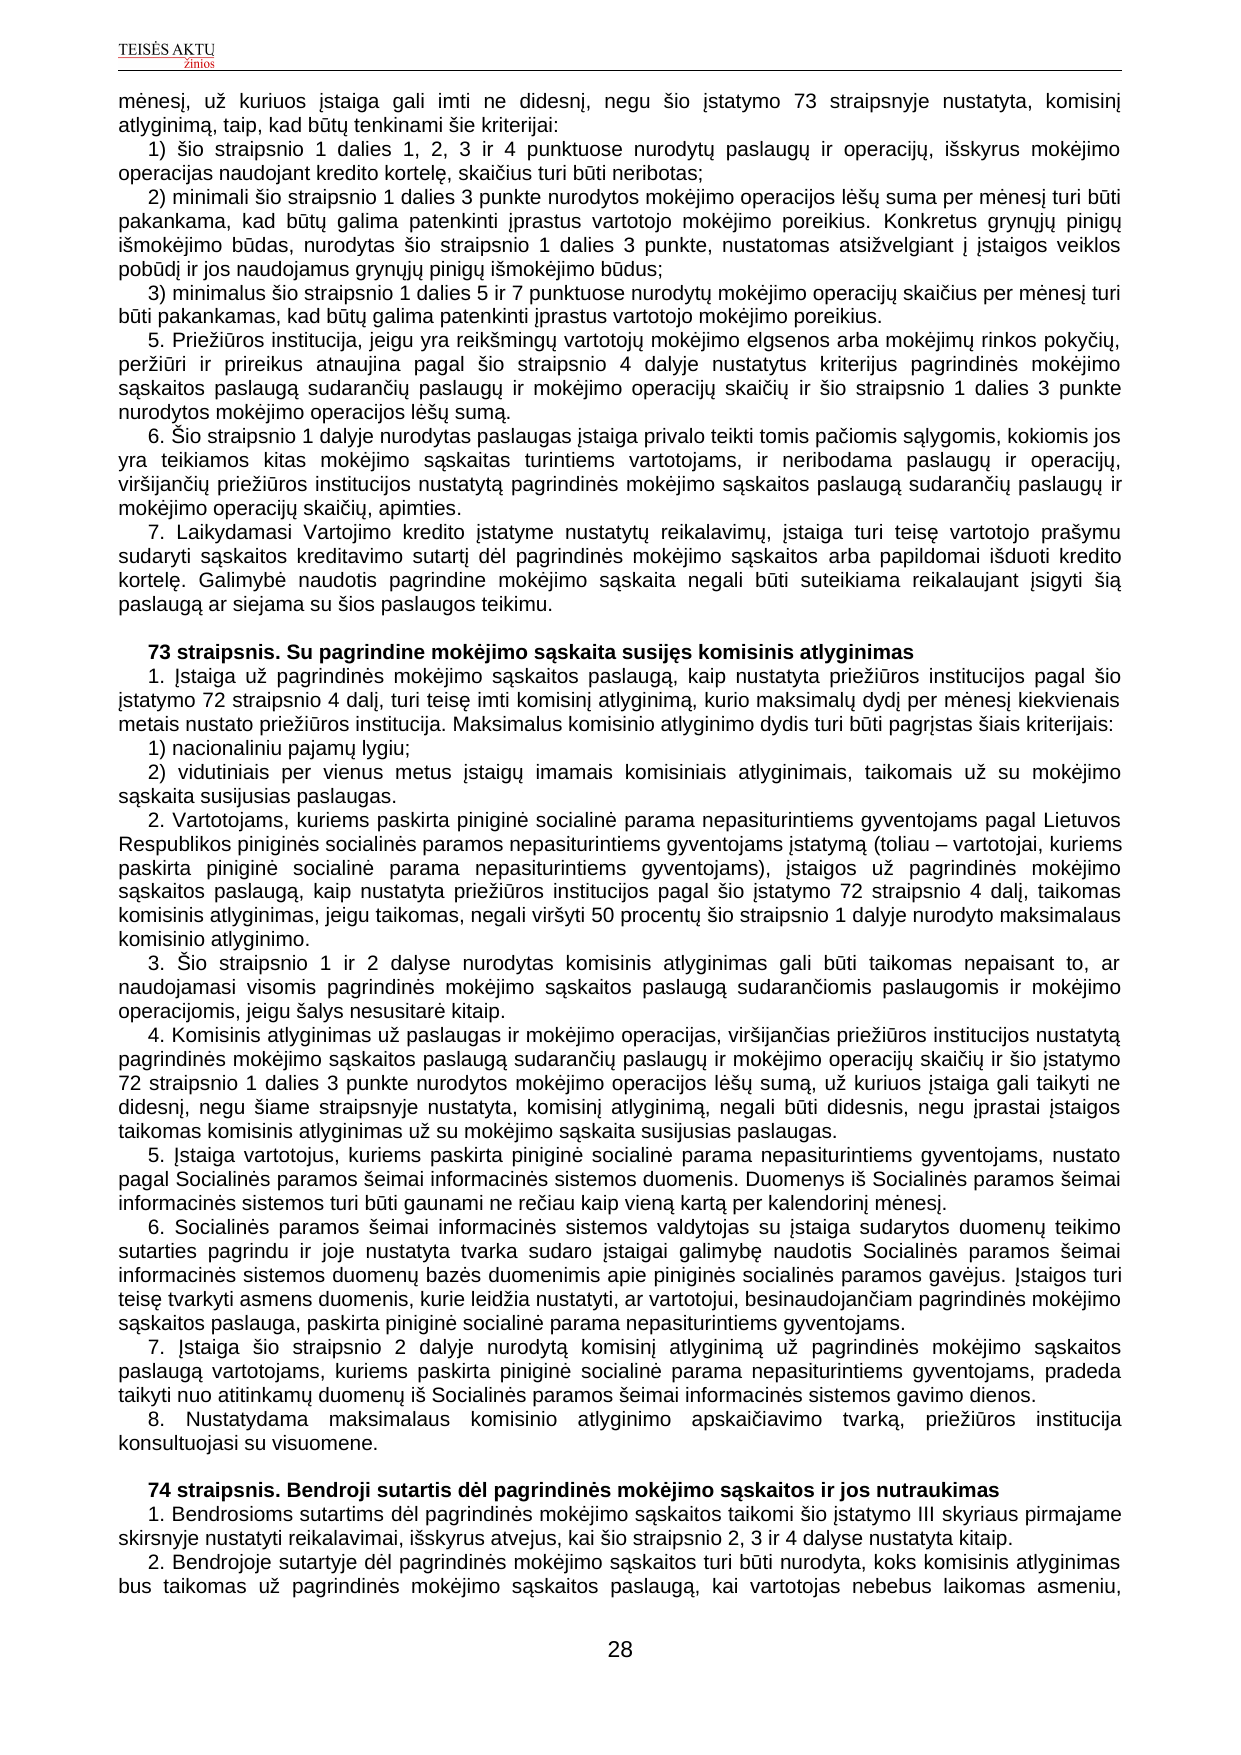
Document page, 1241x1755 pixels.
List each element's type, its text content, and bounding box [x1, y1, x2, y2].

text 2) vidutiniais per vienus metus įstaigų imamais komisiniais atlyginimais, taikomais už su mokėjimo sąskaita susijusias paslaugas. [118, 759, 1122, 807]
text 3. Šio straipsnio 1 ir 2 dalyse nurodytas komisinis atlyginimas gali būti taikomas nepaisant to, ar naudojamasi visomis pagrindinės mokėjimo sąskaitos paslaugą sudarančiomis paslaugomis ir mokėjimo operacijomis, jeigu šalys nesusitarė kitaip. [118, 951, 1122, 1023]
text 1) šio straipsnio 1 dalies 1, 2, 3 ir 4 punktuose nurodytų paslaugų ir operacijų, išskyrus mokėjimo operacijas naudojant kredito kortelę, skaičius turi būti neribotas; [118, 137, 1122, 184]
text 73 straipsnis. Su pagrindine mokėjimo sąskaita susijęs komisinis atlyginimas [118, 640, 1122, 664]
text 4. Komisinis atlyginimas už paslaugas ir mokėjimo operacijas, viršijančias priežiūros institucijos nustatytą pagrindinės mokėjimo sąskaitos paslaugą sudarančių paslaugų ir mokėjimo operacijų skaičių ir šio įstatymo 72 straipsnio 1 dalies 3 punkte nurodytos mokėjimo operacijos lėšų sumą, už kuriuos įstaiga gali taikyti ne didesnį, negu šiame straipsnyje nustatyta, komisinį atlyginimą, negali būti didesnis, negu įprastai įstaigos taikomas komisinis atlyginimas už su mokėjimo sąskaita susijusias paslaugas. [118, 1023, 1122, 1143]
text 2) minimali šio straipsnio 1 dalies 3 punkte nurodytos mokėjimo operacijos lėšų suma per mėnesį turi būti pakankama, kad būtų galima patenkinti įprastus vartotojo mokėjimo poreikius. Konkretus grynųjų pinigų išmokėjimo būdas, nurodytas šio straipsnio 1 dalies 3 punkte, nustatomas atsižvelgiant į įstaigos veiklos pobūdį ir jos naudojamus grynųjų pinigų išmokėjimo būdus; [118, 184, 1122, 280]
text 2. Bendrojoje sutartyje dėl pagrindinės mokėjimo sąskaitos turi būti nurodyta, koks komisinis atlyginimas bus taikomas už pagrindinės mokėjimo sąskaitos paslaugą, kai vartotojas nebebus laikomas asmeniu, [118, 1550, 1122, 1598]
text 1. Bendrosioms sutartims dėl pagrindinės mokėjimo sąskaitos taikomi šio įstatymo III skyriaus pirmajame skirsnyje nustatyti reikalavimai, išskyrus atvejus, kai šio straipsnio 2, 3 ir 4 dalyse nustatyta kitaip. [118, 1502, 1122, 1550]
text 74 straipsnis. Bendroji sutartis dėl pagrindinės mokėjimo sąskaitos ir jos nutraukimas [118, 1478, 1122, 1502]
text 6. Šio straipsnio 1 dalyje nurodytas paslaugas įstaiga privalo teikti tomis pačiomis sąlygomis, kokiomis jos yra teikiamos kitas mokėjimo sąskaitas turintiems vartotojams, ir neribodama paslaugų ir operacijų, viršijančių priežiūros institucijos nustatytą pagrindinės mokėjimo sąskaitos paslaugą sudarančių paslaugų ir mokėjimo operacijų skaičių, apimties. [118, 424, 1122, 520]
text 2. Vartotojams, kuriems paskirta piniginė socialinė parama nepasiturintiems gyventojams pagal Lietuvos Respublikos piniginės socialinės paramos nepasiturintiems gyventojams įstatymą (toliau – vartotojai, kuriems paskirta piniginė socialinė parama nepasiturintiems gyventojams), įstaigos už pagrindinės mokėjimo sąskaitos paslaugą, kaip nustatyta priežiūros institucijos pagal šio įstatymo 72 straipsnio 4 dalį, taikomas komisinis atlyginimas, jeigu taikomas, negali viršyti 50 procentų šio straipsnio 1 dalyje nurodyto maksimalaus komisinio atlyginimo. [118, 807, 1122, 951]
text 8. Nustatydama maksimalaus komisinio atlyginimo apskaičiavimo tvarką, priežiūros institucija konsultuojasi su visuomene. [118, 1406, 1122, 1454]
text 1. Įstaiga už pagrindinės mokėjimo sąskaitos paslaugą, kaip nustatyta priežiūros institucijos pagal šio įstatymo 72 straipsnio 4 dalį, turi teisę imti komisinį atlyginimą, kurio maksimalų dydį per mėnesį kiekvienais metais nustato priežiūros institucija. Maksimalus komisinio atlyginimo dydis turi būti pagrįstas šiais kriterijais: [118, 664, 1122, 736]
text 5. Priežiūros institucija, jeigu yra reikšmingų vartotojų mokėjimo elgsenos arba mokėjimų rinkos pokyčių, peržiūri ir prireikus atnaujina pagal šio straipsnio 4 dalyje nustatytus kriterijus pagrindinės mokėjimo sąskaitos paslaugą sudarančių paslaugų ir mokėjimo operacijų skaičių ir šio straipsnio 1 dalies 3 punkte nurodytos mokėjimo operacijos lėšų sumą. [118, 328, 1122, 424]
text 5. Įstaiga vartotojus, kuriems paskirta piniginė socialinė parama nepasiturintiems gyventojams, nustato pagal Socialinės paramos šeimai informacinės sistemos duomenis. Duomenys iš Socialinės paramos šeimai informacinės sistemos turi būti gaunami ne rečiau kaip vieną kartą per kalendorinį mėnesį. [118, 1143, 1122, 1215]
text 7. Įstaiga šio straipsnio 2 dalyje nurodytą komisinį atlyginimą už pagrindinės mokėjimo sąskaitos paslaugą vartotojams, kuriems paskirta piniginė socialinė parama nepasiturintiems gyventojams, pradeda taikyti nuo atitinkamų duomenų iš Socialinės paramos šeimai informacinės sistemos gavimo dienos. [118, 1334, 1122, 1406]
text mėnesį, už kuriuos įstaiga gali imti ne didesnį, negu šio įstatymo 73 straipsnyje nustatyta, komisinį atlyginimą, taip, kad būtų tenkinami šie kriterijai: [118, 89, 1122, 137]
text 7. Laikydamasi Vartojimo kredito įstatyme nustatytų reikalavimų, įstaiga turi teisę vartotojo prašymu sudaryti sąskaitos kreditavimo sutartį dėl pagrindinės mokėjimo sąskaitos arba papildomai išduoti kredito kortelę. Galimybė naudotis pagrindine mokėjimo sąskaita negali būti suteikiama reikalaujant įsigyti šią paslaugą ar siejama su šios paslaugos teikimu. [118, 520, 1122, 616]
text 1) nacionaliniu pajamų lygiu; [118, 736, 1122, 759]
text 3) minimalus šio straipsnio 1 dalies 5 ir 7 punktuose nurodytų mokėjimo operacijų skaičius per mėnesį turi būti pakankamas, kad būtų galima patenkinti įprastus vartotojo mokėjimo poreikius. [118, 280, 1122, 328]
text 6. Socialinės paramos šeimai informacinės sistemos valdytojas su įstaiga sudarytos duomenų teikimo sutarties pagrindu ir joje nustatyta tvarka sudaro įstaigai galimybę naudotis Socialinės paramos šeimai informacinės sistemos duomenų bazės duomenimis apie piniginės socialinės paramos gavėjus. Įstaigos turi teisę tvarkyti asmens duomenis, kurie leidžia nustatyti, ar vartotojui, besinaudojančiam pagrindinės mokėjimo sąskaitos paslauga, paskirta piniginė socialinė parama nepasiturintiems gyventojams. [118, 1215, 1122, 1334]
